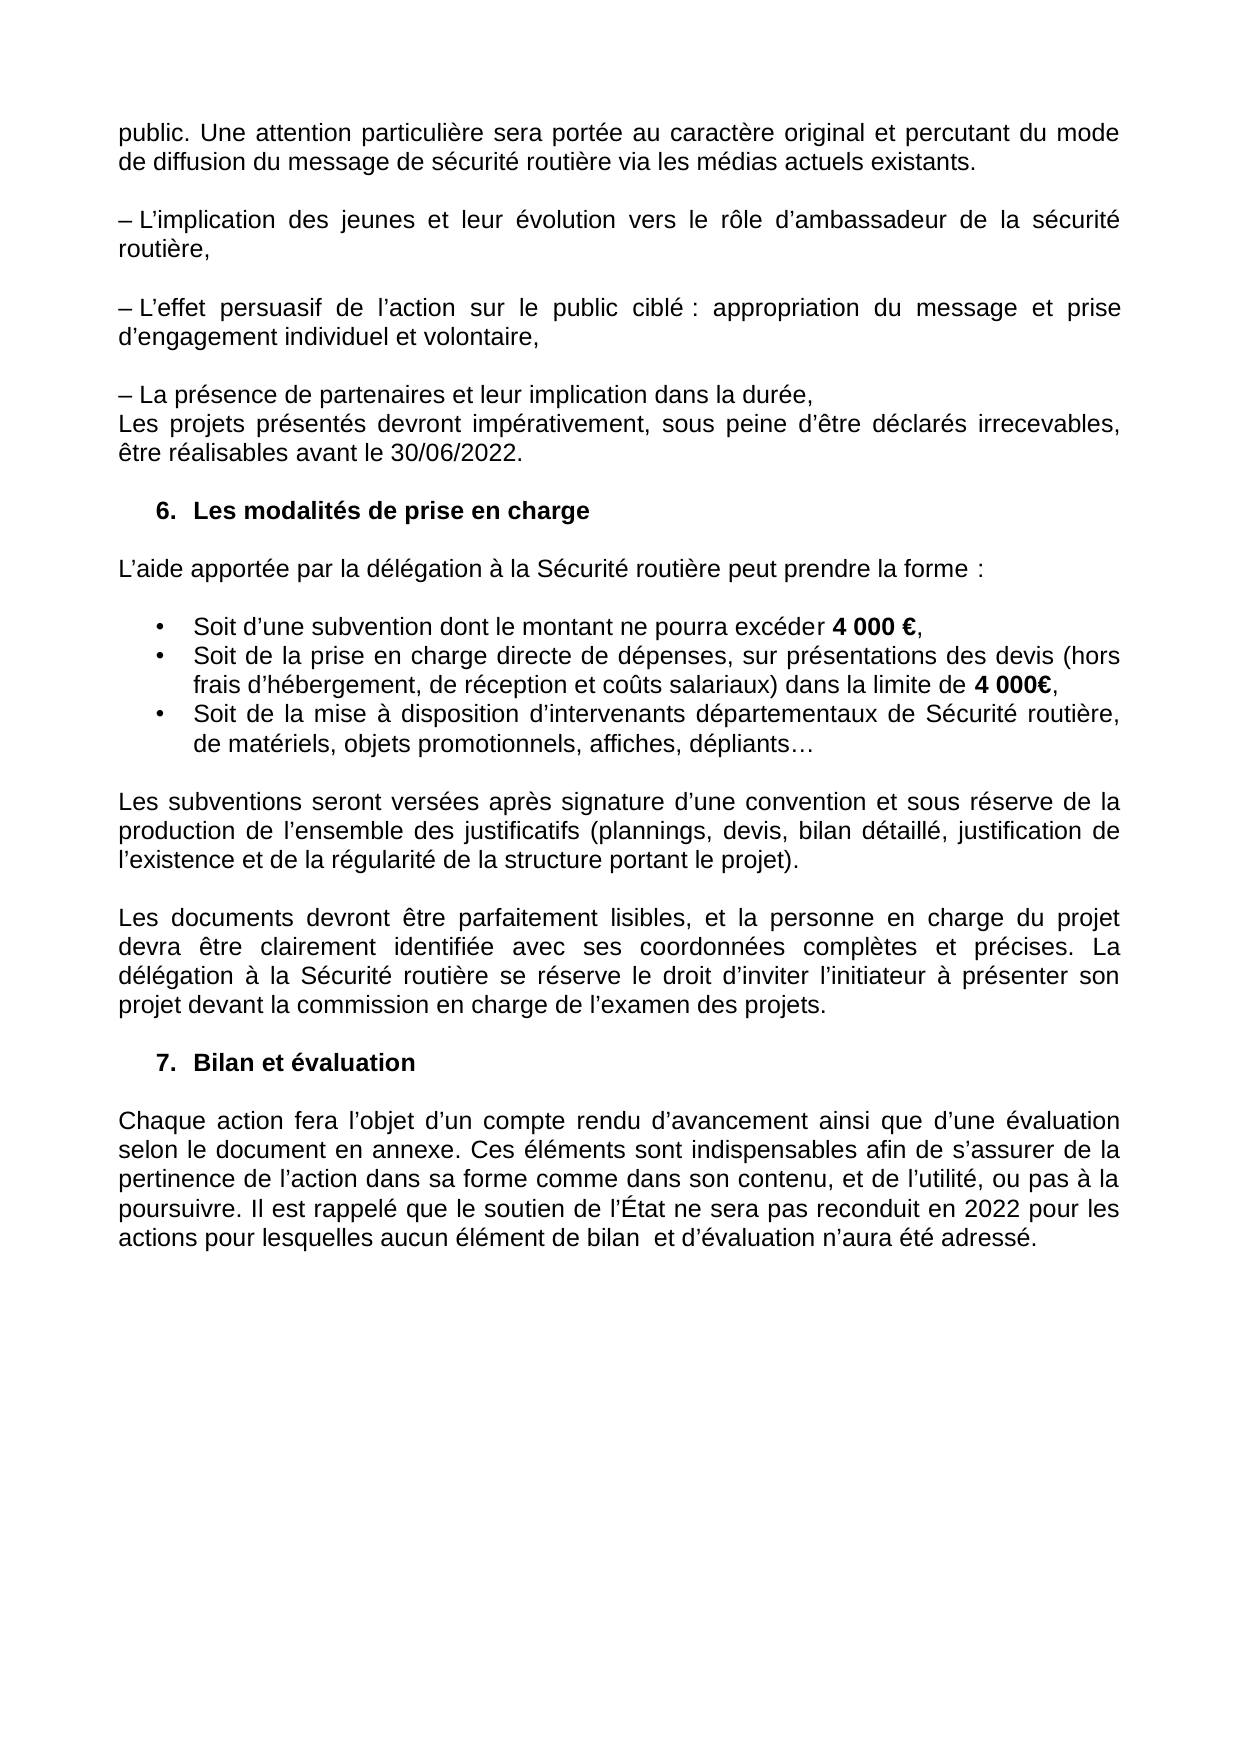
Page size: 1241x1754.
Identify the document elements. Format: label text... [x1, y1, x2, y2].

list Soit de la mise à disposition d’intervenants départementaux de Sécurité routière, de matériels, objets promotionnels, affiches, dépliants… [156, 699, 1122, 757]
list Soit d’une subvention dont le montant ne pourra excéder 4 000 €, [156, 612, 1122, 641]
text public. Une attention particulière sera portée au caractère original et percutant du mode de diffusion du message de sécurité routière via les médias actuels existants. [118, 118, 1122, 176]
list Les modalités de prise en charge [156, 496, 1122, 525]
list Soit de la prise en charge directe de dépenses, sur présentations des devis (hors frais d’hébergement, de réception et coûts salariaux) dans la limite de 4 000€, [156, 641, 1122, 699]
text – La présence de partenaires et leur implication dans la durée, [118, 380, 1122, 409]
text L’aide apportée par la délégation à la Sécurité routière peut prendre la forme : [118, 554, 1122, 583]
list Bilan et évaluation [156, 1048, 1122, 1077]
text Les documents devront être parfaitement lisibles, et la personne en charge du projet devra être clairement identifiée avec ses coordonnées complètes et précises. La délégation à la Sécurité routière se réserve le droit d’inviter l’initiateur à présenter son projet devant la commission en charge de l’examen des projets. [118, 903, 1122, 1019]
text Les projets présentés devront impérativement, sous peine d’être déclarés irrecevables, être réalisables avant le 30/06/2022. [118, 409, 1122, 467]
text – L’effet persuasif de l’action sur le public ciblé : appropriation du message et prise d’engagement individuel et volontaire, [118, 292, 1122, 351]
text Chaque action fera l’objet d’un compte rendu d’avancement ainsi que d’une évaluation selon le document en annexe. Ces éléments sont indispensables afin de s’assurer de la pertinence de l’action dans sa forme comme dans son contenu, et de l’utilité, ou pas à la poursuivre. Il est rappelé que le soutien de l’État ne sera pas reconduit en 2022 pour les actions pour lesquelles aucun élément de bilan et d’évaluation n’aura été adressé. [118, 1106, 1122, 1252]
text – L’implication des jeunes et leur évolution vers le rôle d’ambassadeur de la sécurité routière, [118, 205, 1122, 263]
text Les subventions seront versées après signature d’une convention et sous réserve de la production de l’ensemble des justificatifs (plannings, devis, bilan détaillé, justification de l’existence et de la régularité de la structure portant le projet). [118, 787, 1122, 874]
